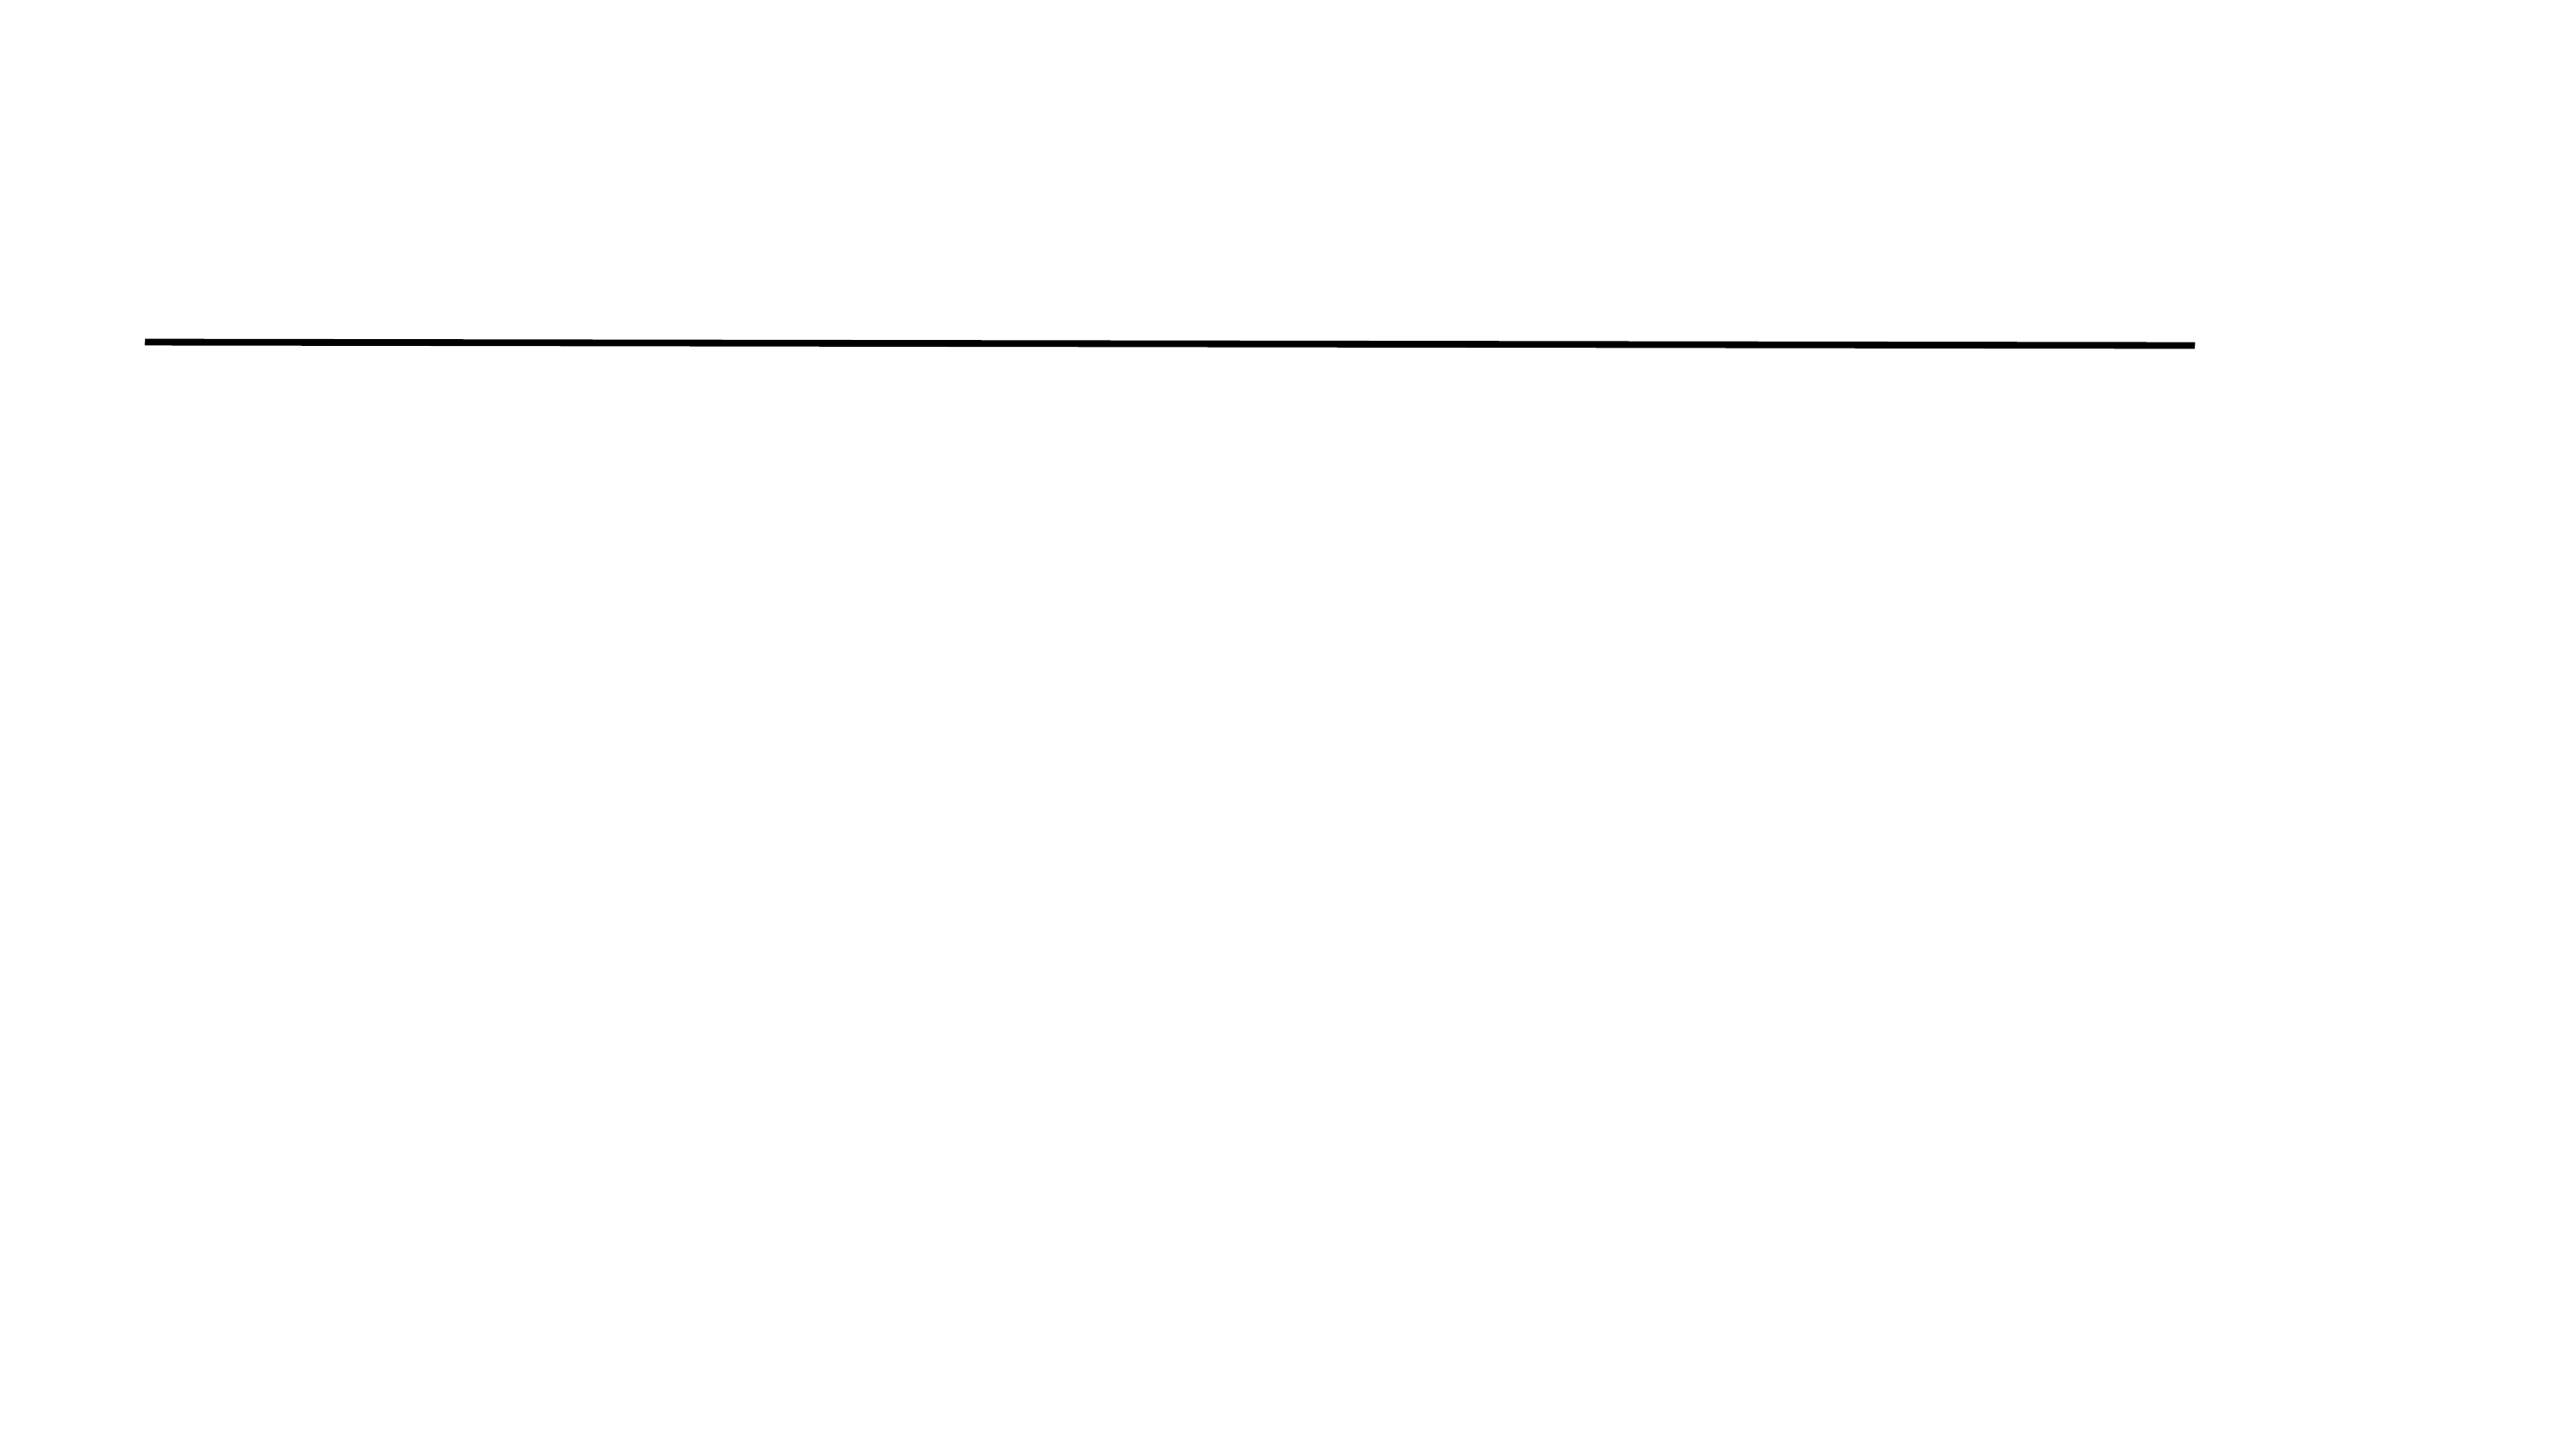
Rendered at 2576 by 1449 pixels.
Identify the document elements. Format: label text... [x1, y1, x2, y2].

text manifestações de seus usuários e, de igual forma, antecipando-se aos possíveis problemas que possam vir a surgir na entrega dos produtos e serviços da empresa. É de extrema importância o trabalho da Ouvidoria, que atua como um canal de comunicação imparcial e independente, que trata as demandas junto aos gestores e busca soluções para as questões levantadas. Ou seja, age como mediadora entre o cidadão e a instituição e tem o dever de monitorar a aplicação da Lei Federal nº 12.527/2011, de Acesso à Informação. [145, 0, 2324, 300]
text PAGE 02 [0, 315, 2432, 376]
